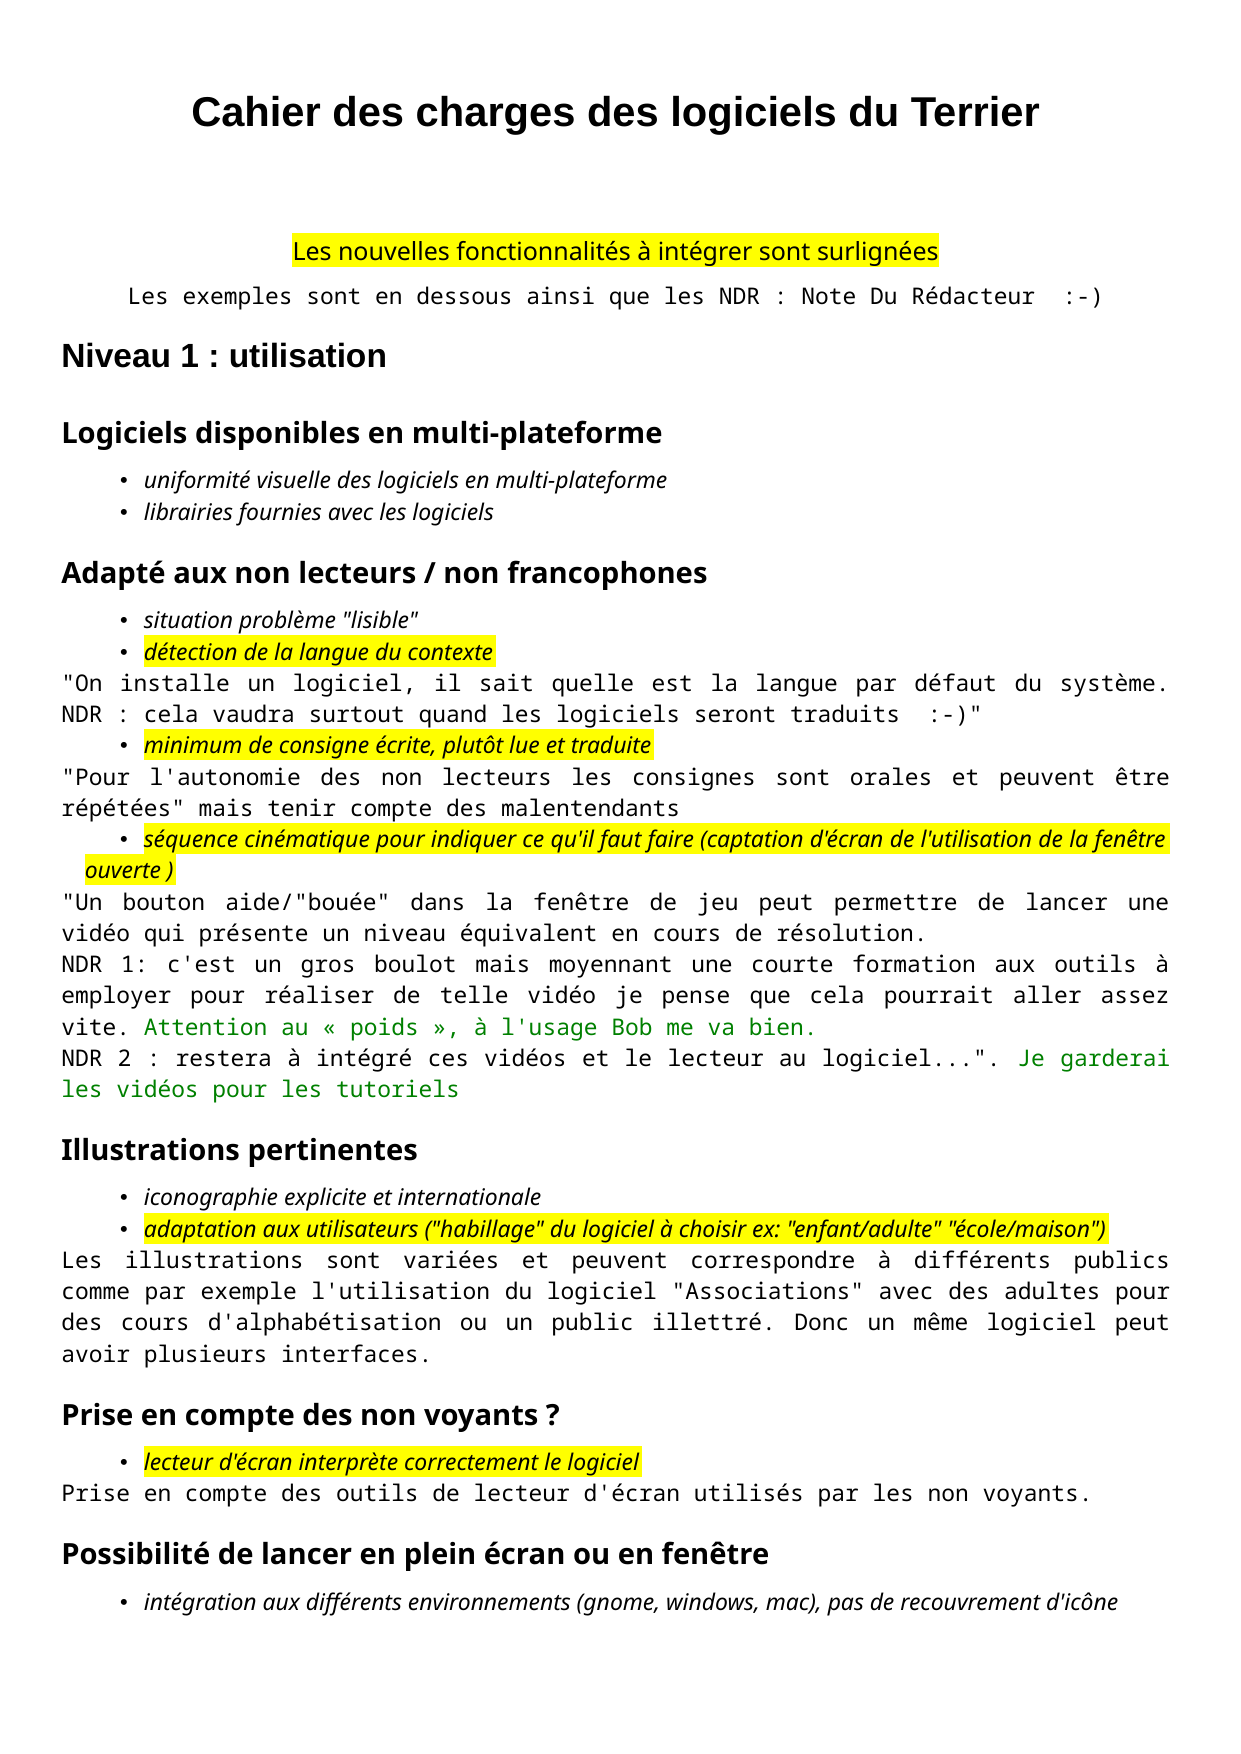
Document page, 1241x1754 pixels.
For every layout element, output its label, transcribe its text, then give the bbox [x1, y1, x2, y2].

text NDR 1: c'est un gros boulot mais moyennant une courte formation aux outils à employer pour réaliser de telle vidéo je pense que cela pourrait aller assez vite. Attention au « poids », à l'usage Bob me va bien. [61, 948, 1170, 1042]
list intégration aux différents environnements (gnome, windows, mac), pas de recouvrement d'icône [61, 1586, 1170, 1617]
subtitle Cahier des charges des logiciels du Terrier [61, 87, 1170, 135]
subtitle Les nouvelles fonctionnalités à intégrer sont surlignées [61, 233, 1170, 267]
list uniformité visuelle des logiciels en multi-plateforme [61, 464, 1170, 496]
list séquence cinématique pour indiquer ce qu'il faut faire (captation d'écran de l'utilisation de la fenêtre ouverte ) [61, 823, 1170, 885]
subtitle Illustrations pertinentes [61, 1129, 1170, 1169]
text Prise en compte des outils de lecteur d'écran utilisés par les non voyants. [61, 1477, 1170, 1508]
list iconographie explicite et internationale [61, 1181, 1170, 1213]
list minimum de consigne écrite, plutôt lue et traduite [61, 729, 1170, 760]
list librairies fournies avec les logiciels [61, 496, 1170, 527]
subtitle Prise en compte des non voyants ? [61, 1394, 1170, 1433]
text NDR 2 : restera à intégré ces vidéos et le lecteur au logiciel...". Je garderai les vidéos pour les tutoriels [61, 1042, 1170, 1104]
text "Un bouton aide/"bouée" dans la fenêtre de jeu peut permettre de lancer une vidéo qui présente un niveau équivalent en cours de résolution. [61, 885, 1170, 948]
subtitle Niveau 1 : utilisation [61, 336, 1170, 375]
subtitle Adapté aux non lecteurs / non francophones [61, 552, 1170, 592]
text "Pour l'autonomie des non lecteurs les consignes sont orales et peuvent être répétées" mais tenir compte des malentendants [61, 760, 1170, 823]
text Les illustrations sont variées et peuvent correspondre à différents publics comme par exemple l'utilisation du logiciel "Associations" avec des adultes pour des cours d'alphabétisation ou un public illettré. Donc un même logiciel peut avoir plusieurs interfaces. [61, 1244, 1170, 1369]
list adaptation aux utilisateurs ("habillage" du logiciel à choisir ex: "enfant/adulte" "école/maison") [61, 1213, 1170, 1244]
text Les exemples sont en dessous ainsi que les NDR : Note Du Rédacteur :-) [61, 280, 1170, 311]
subtitle Possibilité de lancer en plein écran ou en fenêtre [61, 1533, 1170, 1573]
list situation problème "lisible" [61, 604, 1170, 635]
subtitle Logiciels disponibles en multi-plateforme [61, 412, 1170, 452]
list détection de la langue du contexte [61, 635, 1170, 667]
list lecteur d'écran interprète correctement le logiciel [61, 1446, 1170, 1477]
text "On installe un logiciel, il sait quelle est la langue par défaut du système. NDR : cela vaudra surtout quand les logiciels seront traduits :-)" [61, 667, 1170, 729]
